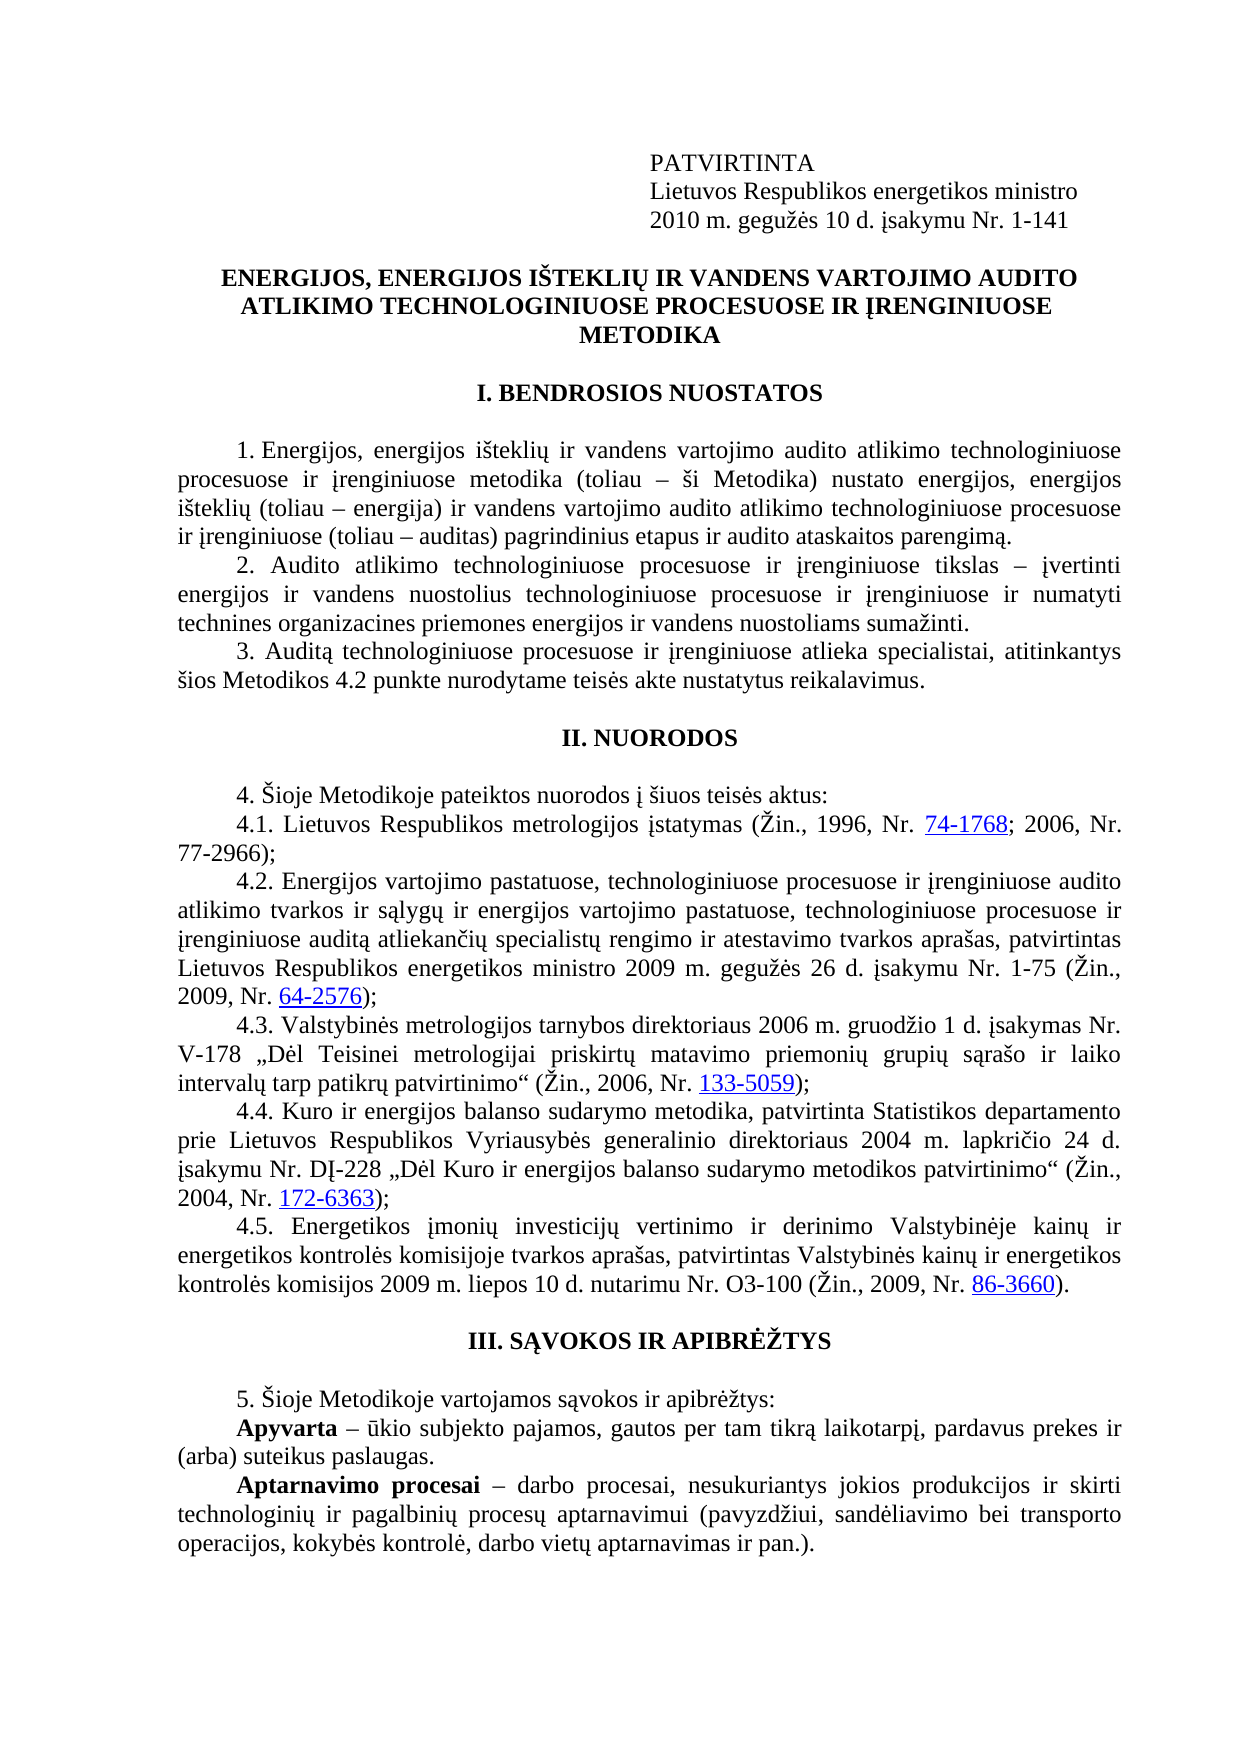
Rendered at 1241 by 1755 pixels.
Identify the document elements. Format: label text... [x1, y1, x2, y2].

text 4. Šioje Metodikoje pateiktos nuorodos į šiuos teisės aktus: [177, 780, 1122, 809]
text 5. Šioje Metodikoje vartojamos sąvokos ir apibrėžtys: [177, 1384, 1122, 1413]
text 4.1. Lietuvos Respublikos metrologijos įstatymas (Žin., 1996, Nr. 74-1768; 2006, Nr. 77-2966); [177, 809, 1122, 866]
text 2010 m. gegužės 10 d. įsakymu Nr. 1-141 [649, 205, 1122, 234]
text Lietuvos Respublikos energetikos ministro [649, 176, 1122, 205]
text 1. Energijos, energijos išteklių ir vandens vartojimo audito atlikimo technologiniuose procesuose ir įrenginiuose metodika (toliau – ši Metodika) nustato energijos, energijos išteklių (toliau – energija) ir vandens vartojimo audito atlikimo technologiniuose procesuose ir įrenginiuose (toliau – auditas) pagrindinius etapus ir audito ataskaitos parengimą. [177, 435, 1122, 550]
text 4.2. Energijos vartojimo pastatuose, technologiniuose procesuose ir įrenginiuose audito atlikimo tvarkos ir sąlygų ir energijos vartojimo pastatuose, technologiniuose procesuose ir įrenginiuose auditą atliekančių specialistų rengimo ir atestavimo tvarkos aprašas, patvirtintas Lietuvos Respublikos energetikos ministro 2009 m. gegužės 26 d. įsakymu Nr. 1-75 (Žin., 2009, Nr. 64-2576); [177, 866, 1122, 1010]
text 2. Audito atlikimo technologiniuose procesuose ir įrenginiuose tikslas – įvertinti energijos ir vandens nuostolius technologiniuose procesuose ir įrenginiuose ir numatyti technines organizacines priemones energijos ir vandens nuostoliams sumažinti. [177, 550, 1122, 636]
text II. NUORODOS [177, 723, 1122, 751]
text METODIKA [177, 320, 1122, 349]
text 3. Auditą technologiniuose procesuose ir įrenginiuose atlieka specialistai, atitinkantys šios Metodikos 4.2 punkte nurodytame teisės akte nustatytus reikalavimus. [177, 636, 1122, 694]
text III. SĄVOKOS IR APIBRĖŽTYS [177, 1326, 1122, 1355]
text 4.4. Kuro ir energijos balanso sudarymo metodika, patvirtinta Statistikos departamento prie Lietuvos Respublikos Vyriausybės generalinio direktoriaus 2004 m. lapkričio 24 d. įsakymu Nr. DĮ-228 „Dėl Kuro ir energijos balanso sudarymo metodikos patvirtinimo“ (Žin., 2004, Nr. 172-6363); [177, 1096, 1122, 1211]
text PATVIRTINTA [649, 148, 1122, 176]
text 4.3. Valstybinės metrologijos tarnybos direktoriaus 2006 m. gruodžio 1 d. įsakymas Nr. V-178 „Dėl Teisinei metrologijai priskirtų matavimo priemonių grupių sąrašo ir laiko intervalų tarp patikrų patvirtinimo“ (Žin., 2006, Nr. 133-5059); [177, 1010, 1122, 1096]
text Apyvarta – ūkio subjekto pajamos, gautos per tam tikrą laikotarpį, pardavus prekes ir (arba) suteikus paslaugas. [177, 1413, 1122, 1470]
text ENERGIJOS, ENERGIJOS IŠTEKLIŲ IR VANDENS VARTOJIMO AUDITO ATLIKIMO TECHNOLOGINIUOSE PROCESUOSE IR ĮRENGINIUOSE [177, 263, 1122, 320]
text 4.5. Energetikos įmonių investicijų vertinimo ir derinimo Valstybinėje kainų ir energetikos kontrolės komisijoje tvarkos aprašas, patvirtintas Valstybinės kainų ir energetikos kontrolės komisijos 2009 m. liepos 10 d. nutarimu Nr. O3-100 (Žin., 2009, Nr. 86-3660). [177, 1211, 1122, 1298]
text Aptarnavimo procesai – darbo procesai, nesukuriantys jokios produkcijos ir skirti technologinių ir pagalbinių procesų aptarnavimui (pavyzdžiui, sandėliavimo bei transporto operacijos, kokybės kontrolė, darbo vietų aptarnavimas ir pan.). [177, 1470, 1122, 1556]
text I. BENDROSIOS NUOSTATOS [177, 378, 1122, 406]
